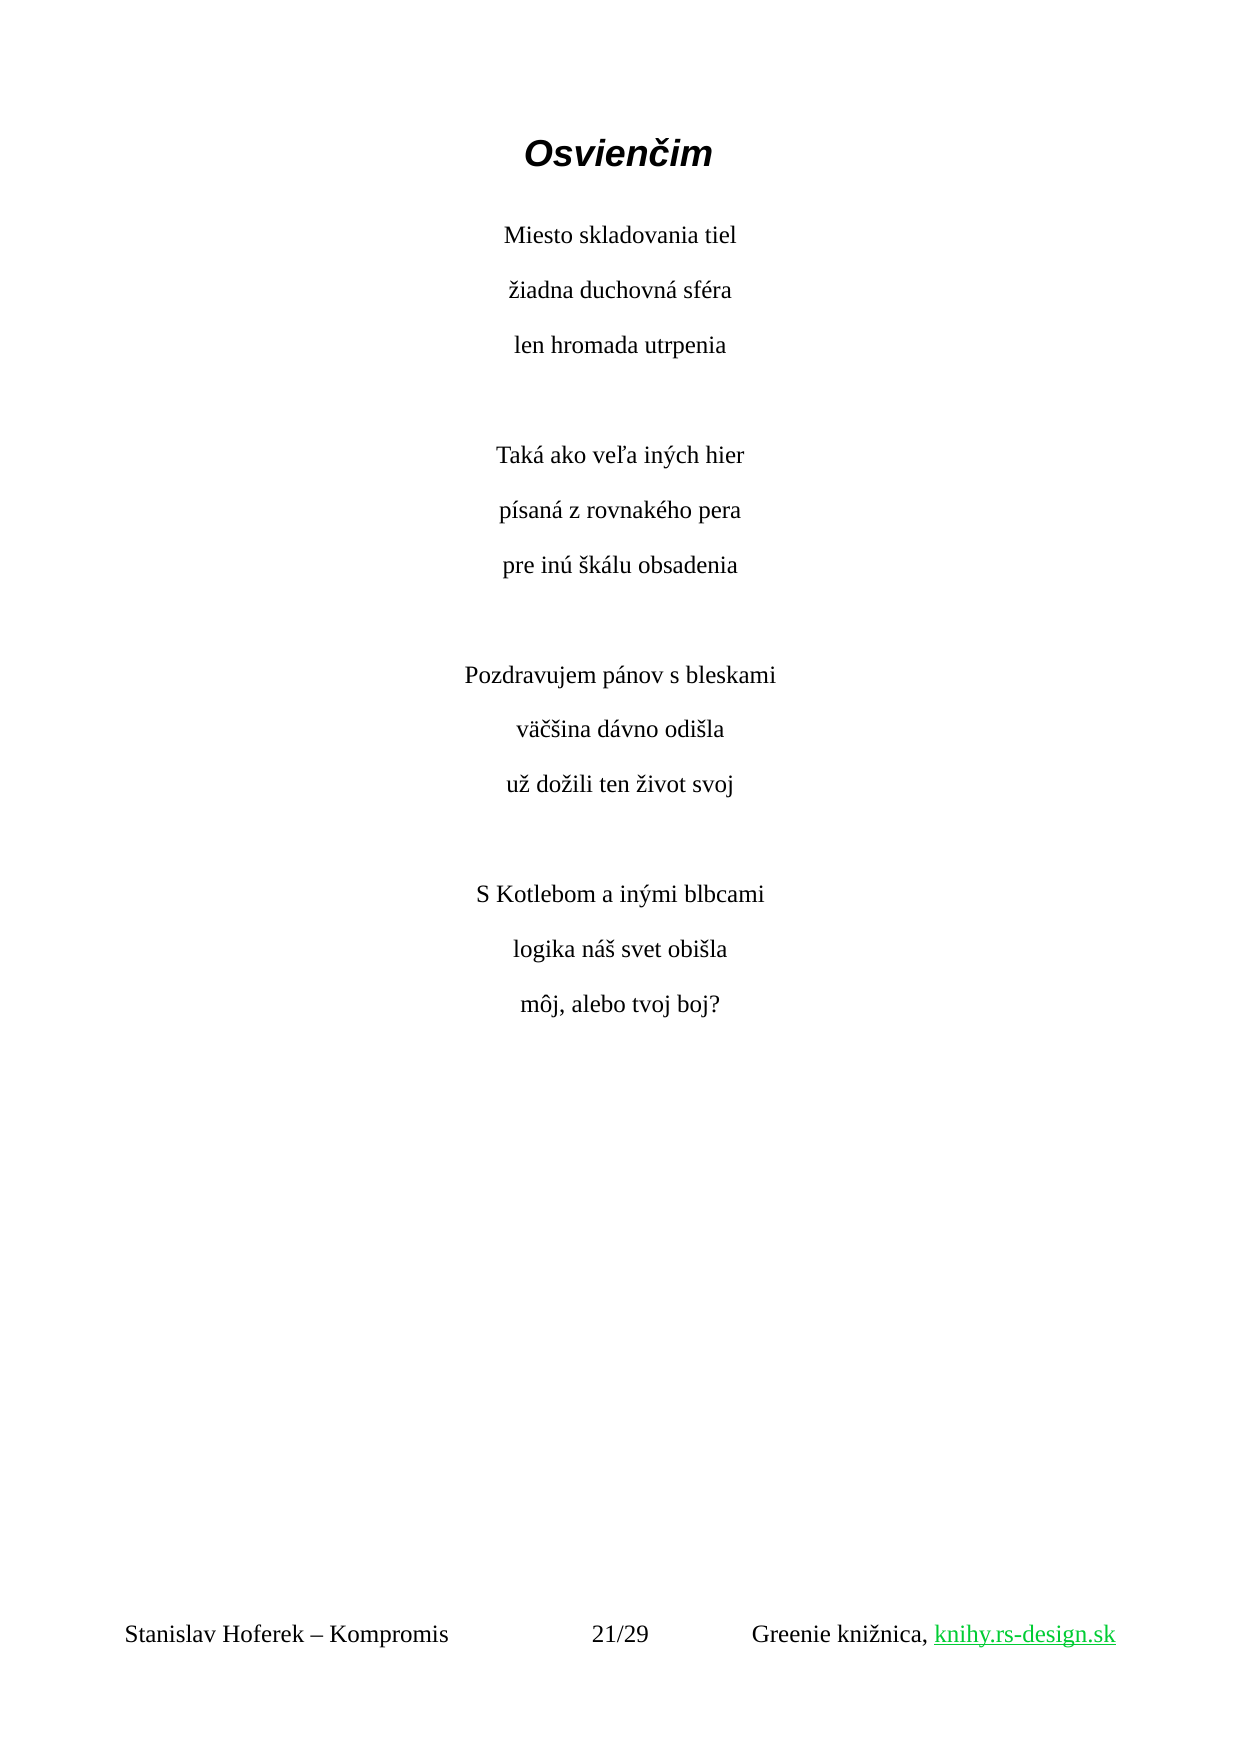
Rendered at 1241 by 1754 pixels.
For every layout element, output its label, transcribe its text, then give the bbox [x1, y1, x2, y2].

text už dožili ten život svoj [106, 769, 1134, 798]
text môj, alebo tvoj boj? [106, 989, 1134, 1018]
text žiadna duchovná sféra [106, 275, 1134, 304]
text Pozdravujem pánov s bleskami [106, 660, 1134, 688]
text Miesto skladovania tiel [106, 221, 1134, 249]
text S Kotlebom a inými blbcami [106, 879, 1134, 908]
text len hromada utrpenia [106, 330, 1134, 359]
text písaná z rovnakého pera [106, 495, 1134, 524]
text väčšina dávno odišla [106, 714, 1134, 743]
text pre inú škálu obsadenia [106, 550, 1134, 579]
text Taká ako veľa iných hier [106, 440, 1134, 469]
subtitle Osvienčim [106, 131, 1134, 174]
text logika náš svet obišla [106, 934, 1134, 963]
